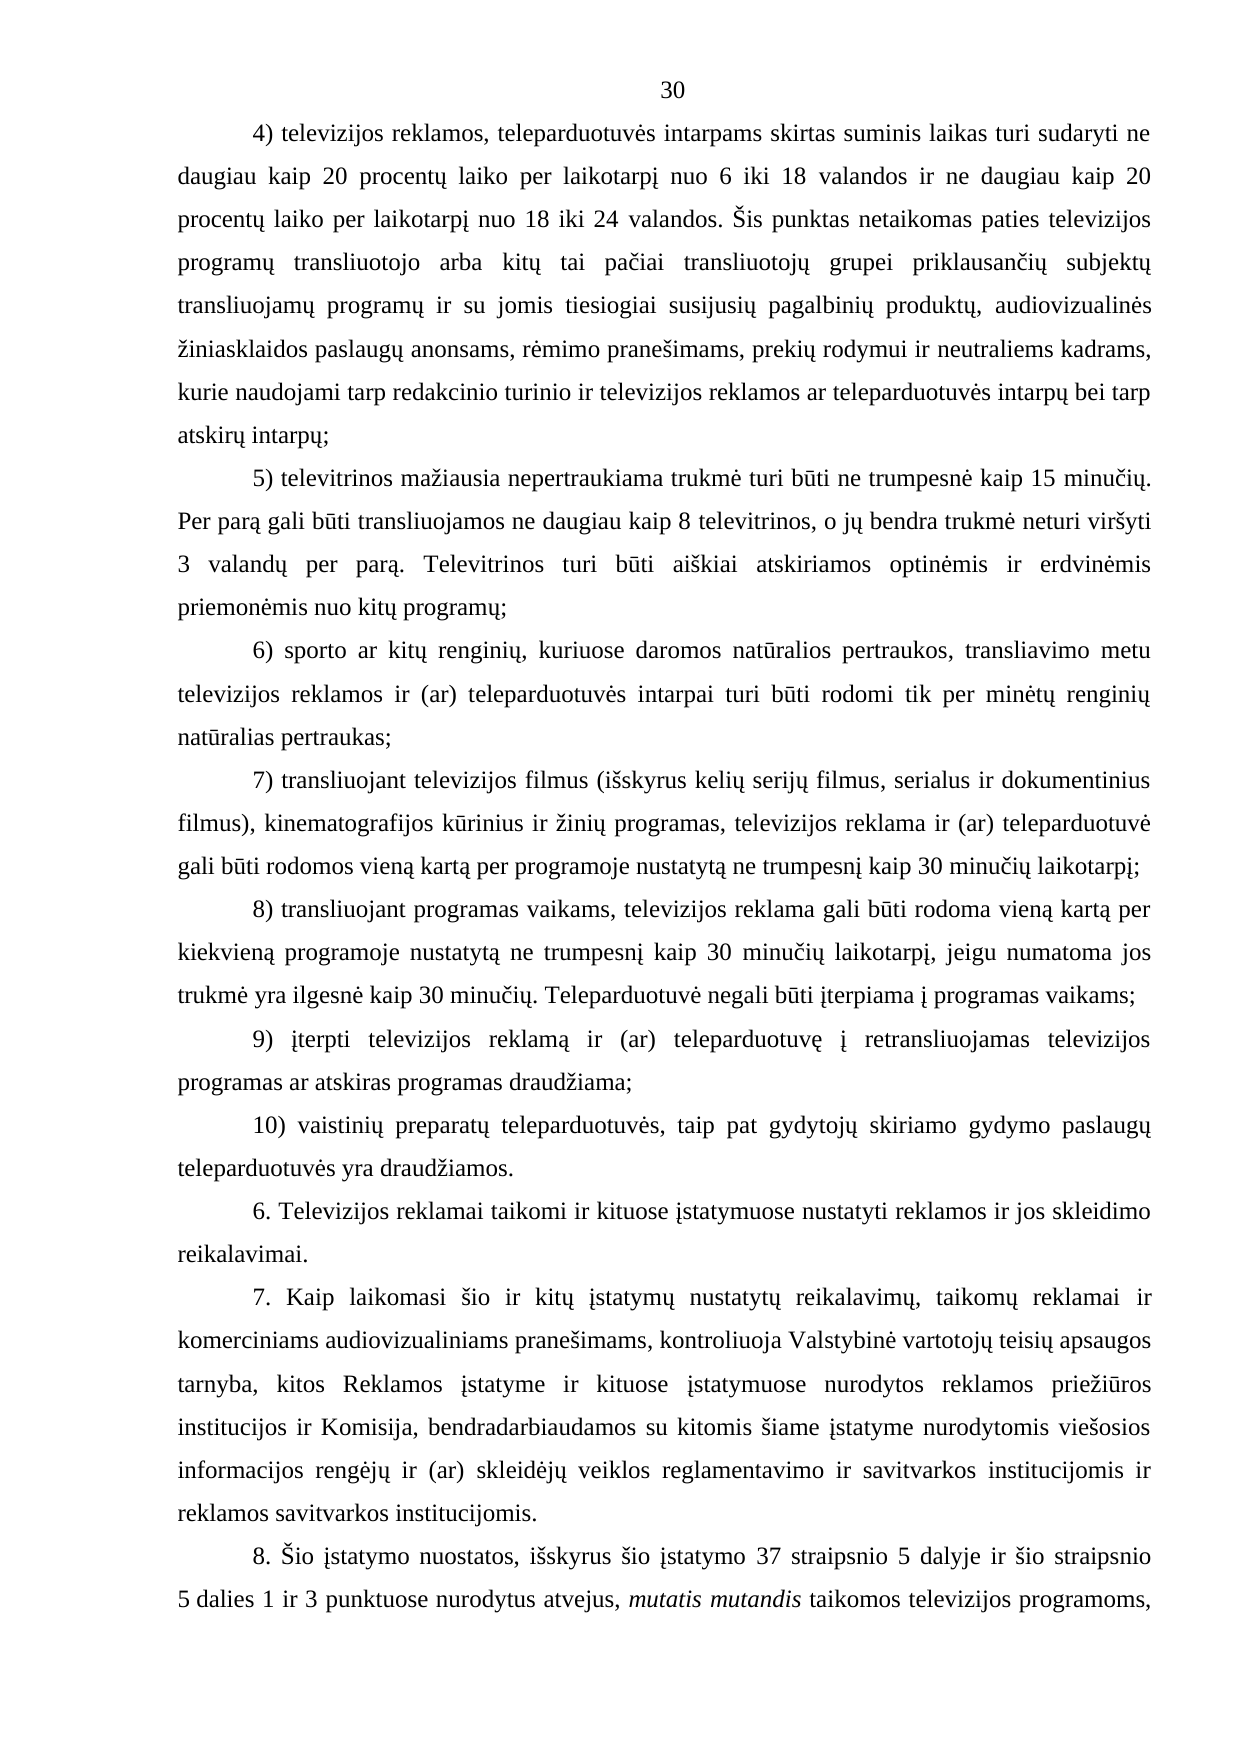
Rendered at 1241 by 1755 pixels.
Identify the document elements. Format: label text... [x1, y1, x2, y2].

text 5) televitrinos mažiausia nepertraukiama trukmė turi būti ne trumpesnė kaip 15 minučių. Per parą gali būti transliuojamos ne daugiau kaip 8 televitrinos, o jų bendra trukmė neturi viršyti 3 valandų per parą. Televitrinos turi būti aiškiai atskiriamos optinėmis ir erdvinėmis priemonėmis nuo kitų programų; [177, 463, 1152, 621]
text 4) televizijos reklamos, teleparduotuvės intarpams skirtas suminis laikas turi sudaryti ne daugiau kaip 20 procentų laiko per laikotarpį nuo 6 iki 18 valandos ir ne daugiau kaip 20 procentų laiko per laikotarpį nuo 18 iki 24 valandos. Šis punktas netaikomas paties televizijos programų transliuotojo arba kitų tai pačiai transliuotojų grupei priklausančių subjektų transliuojamų programų ir su jomis tiesiogiai susijusių pagalbinių produktų, audiovizualinės žiniasklaidos paslaugų anonsams, rėmimo pranešimams, prekių rodymui ir neutraliems kadrams, kurie naudojami tarp redakcinio turinio ir televizijos reklamos ar teleparduotuvės intarpų bei tarp atskirų intarpų; [177, 118, 1152, 449]
text 10) vaistinių preparatų teleparduotuvės, taip pat gydytojų skiriamo gydymo paslaugų teleparduotuvės yra draudžiamos. [177, 1110, 1152, 1182]
text 6. Televizijos reklamai taikomi ir kituose įstatymuose nustatyti reklamos ir jos skleidimo reikalavimai. [177, 1196, 1152, 1268]
text 9) įterpti televizijos reklamą ir (ar) teleparduotuvę į retransliuojamas televizijos programas ar atskiras programas draudžiama; [177, 1024, 1152, 1096]
text 7) transliuojant televizijos filmus (išskyrus kelių serijų filmus, serialus ir dokumentinius filmus), kinematografijos kūrinius ir žinių programas, televizijos reklama ir (ar) teleparduotuvė gali būti rodomos vieną kartą per programoje nustatytą ne trumpesnį kaip 30 minučių laikotarpį; [177, 765, 1152, 880]
text 8) transliuojant programas vaikams, televizijos reklama gali būti rodoma vieną kartą per kiekvieną programoje nustatytą ne trumpesnį kaip 30 minučių laikotarpį, jeigu numatoma jos trukmė yra ilgesnė kaip 30 minučių. Teleparduotuvė negali būti įterpiama į programas vaikams; [177, 894, 1152, 1009]
text 7. Kaip laikomasi šio ir kitų įstatymų nustatytų reikalavimų, taikomų reklamai ir komerciniams audiovizualiniams pranešimams, kontroliuoja Valstybinė vartotojų teisių apsaugos tarnyba, kitos Reklamos įstatyme ir kituose įstatymuose nurodytos reklamos priežiūros institucijos ir Komisija, bendradarbiaudamos su kitomis šiame įstatyme nurodytomis viešosios informacijos rengėjų ir (ar) skleidėjų veiklos reglamentavimo ir savitvarkos institucijomis ir reklamos savitvarkos institucijomis. [177, 1282, 1152, 1527]
text 8. Šio įstatymo nuostatos, išskyrus šio įstatymo 37 straipsnio 5 dalyje ir šio straipsnio 5 dalies 1 ir 3 punktuose nurodytus atvejus, mutatis mutandis taikomos televizijos programoms, [177, 1541, 1152, 1613]
text 6) sporto ar kitų renginių, kuriuose daromos natūralios pertraukos, transliavimo metu televizijos reklamos ir (ar) teleparduotuvės intarpai turi būti rodomi tik per minėtų renginių natūralias pertraukas; [177, 636, 1152, 751]
